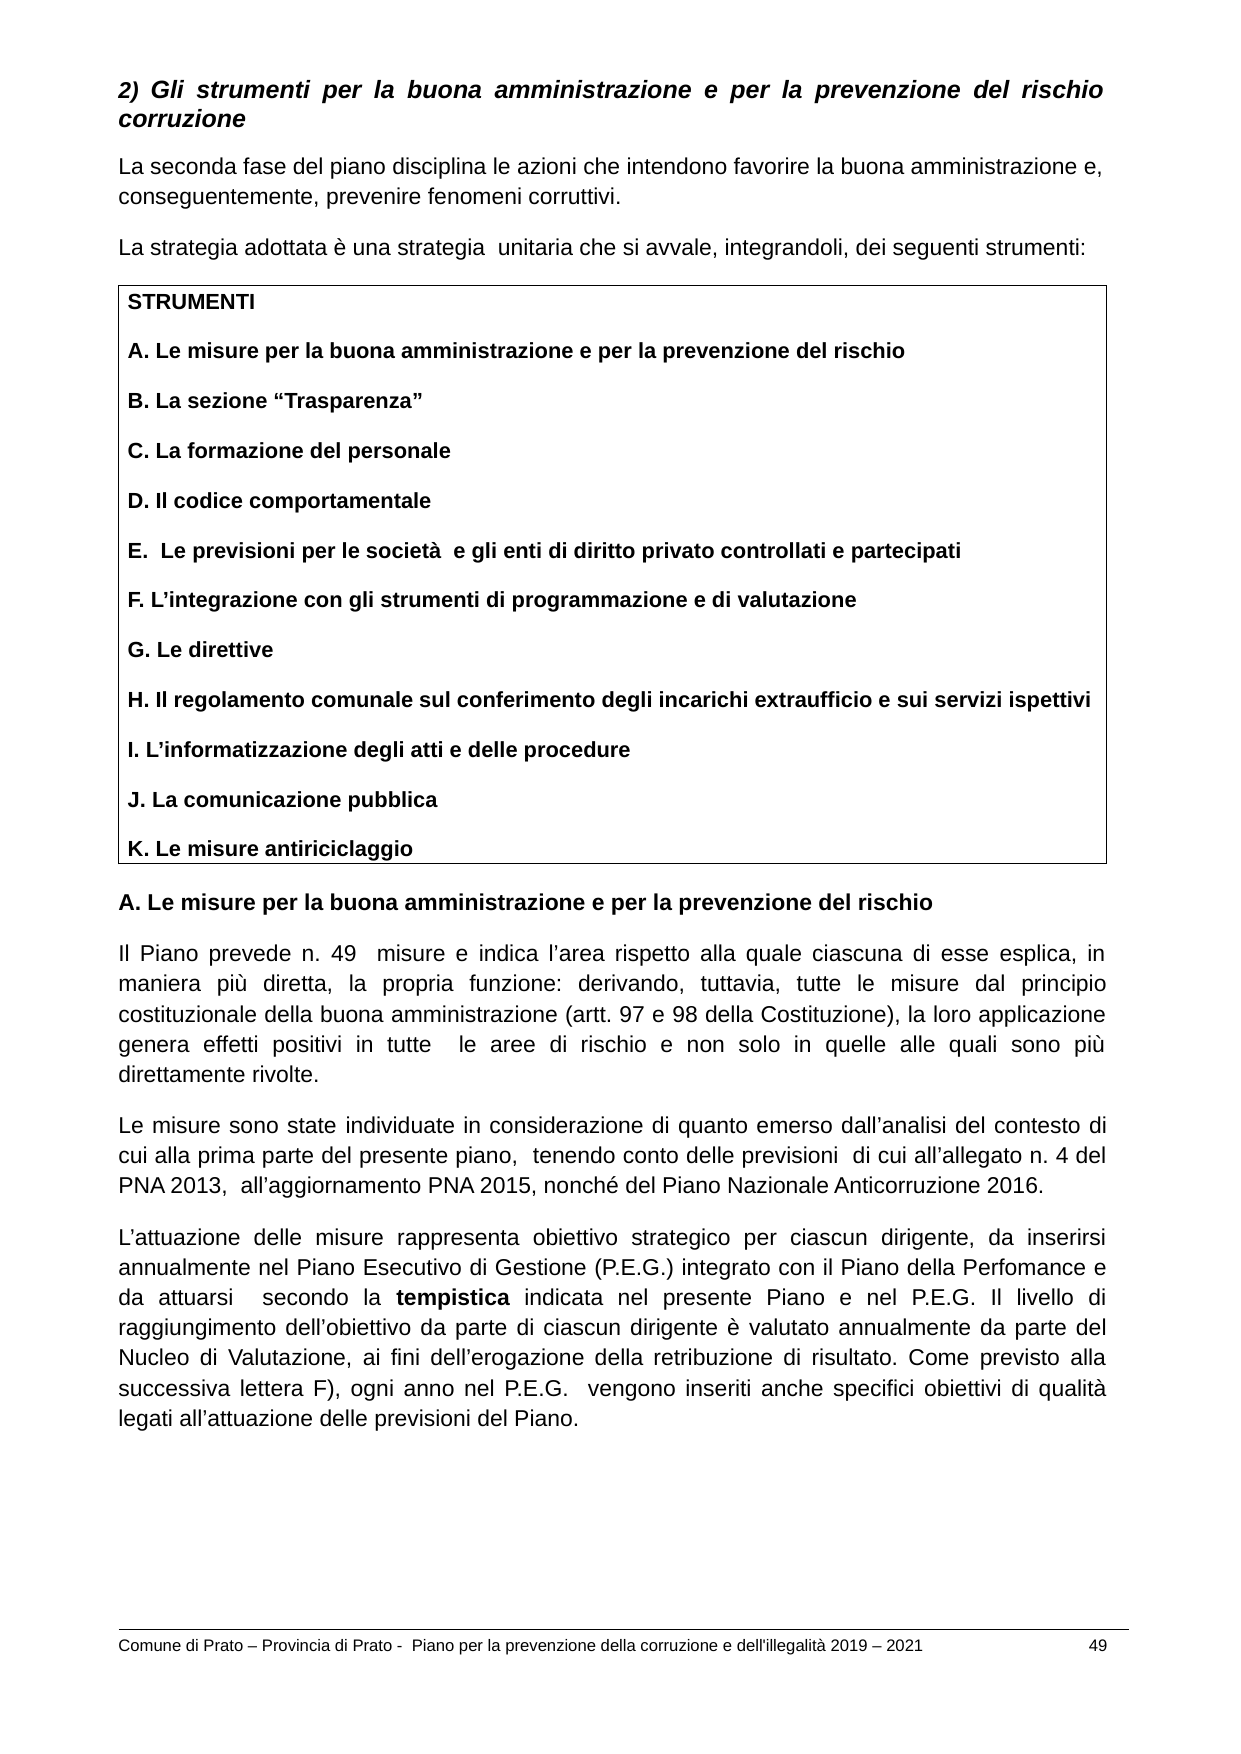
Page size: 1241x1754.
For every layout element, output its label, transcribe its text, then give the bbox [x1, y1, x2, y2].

text C. La formazione del personale [119, 435, 1106, 463]
text H. Il regolamento comunale sul conferimento degli incarichi extraufficio e sui servizi ispettivi [119, 684, 1106, 712]
text G. Le direttive [119, 634, 1106, 662]
text STRUMENTI [119, 286, 1106, 314]
text Le misure sono state individuate in considerazione di quanto emerso dall’analisi del contesto di cui alla prima parte del presente piano, tenendo conto delle previsioni di cui all’allegato n. 4 del PNA 2013, all’aggiornamento PNA 2015, nonché del Piano Nazionale Anticorruzione 2016. [118, 1112, 1107, 1199]
text J. La comunicazione pubblica [119, 783, 1106, 812]
text La strategia adottata è una strategia unitaria che si avvale, integrandoli, dei seguenti strumenti: [118, 234, 1107, 261]
text K. Le misure antiriciclaggio [119, 833, 1106, 863]
text E. Le previsioni per le società e gli enti di diritto privato controllati e partecipati [119, 534, 1106, 563]
text D. Il codice comportamentale [119, 484, 1106, 513]
text A. Le misure per la buona amministrazione e per la prevenzione del rischio [119, 335, 1106, 363]
text La seconda fase del piano disciplina le azioni che intendono favorire la buona amministrazione e, conseguentemente, prevenire fenomeni corruttivi. [118, 153, 1107, 210]
text B. La sezione “Trasparenza” [119, 385, 1106, 413]
text L’attuazione delle misure rappresenta obiettivo strategico per ciascun dirigente, da inserirsi annualmente nel Piano Esecutivo di Gestione (P.E.G.) integrato con il Piano della Perfomance e da attuarsi secondo la tempistica indicata nel presente Piano e nel P.E.G. Il livello di raggiungimento dell’obiettivo da parte di ciascun dirigente è valutato annualmente da parte del Nucleo di Valutazione, ai fini dell’erogazione della retribuzione di risultato. Come previsto alla successiva lettera F), ogni anno nel P.E.G. vengono inseriti anche specifici obiettivi di qualità legati all’attuazione delle previsioni del Piano. [118, 1223, 1107, 1431]
subtitle 2) Gli strumenti per la buona amministrazione e per la prevenzione del rischio corruzione [118, 75, 1107, 132]
text I. L’informatizzazione degli atti e delle procedure [119, 733, 1106, 762]
text F. L’integrazione con gli strumenti di programmazione e di valutazione [119, 584, 1106, 612]
text A. Le misure per la buona amministrazione e per la prevenzione del rischio [118, 889, 1107, 916]
text Il Piano prevede n. 49 misure e indica l’area rispetto alla quale ciascuna di esse esplica, in maniera più diretta, la propria funzione: derivando, tuttavia, tutte le misure dal principio costituzionale della buona amministrazione (artt. 97 e 98 della Costituzione), la loro applicazione genera effetti positivi in tutte le aree di rischio e non solo in quelle alle quali sono più direttamente rivolte. [118, 940, 1107, 1087]
